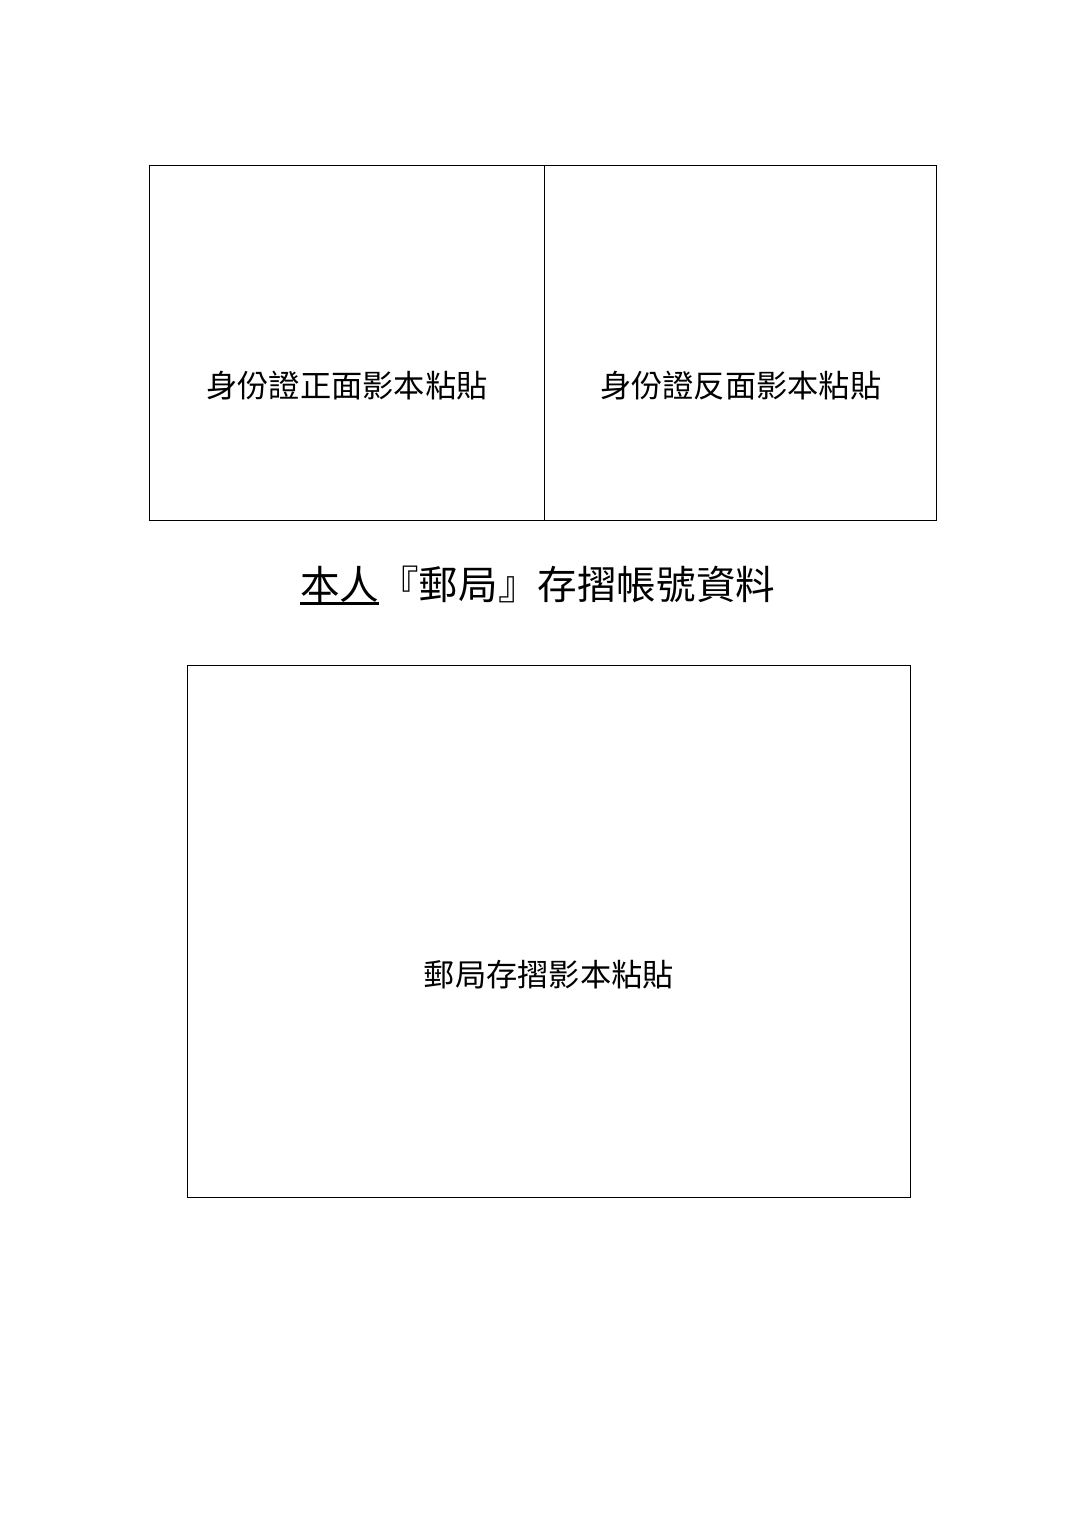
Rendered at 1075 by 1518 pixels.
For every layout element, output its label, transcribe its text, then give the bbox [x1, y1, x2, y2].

table_header 身份證正面影本粘貼 [150, 166, 544, 519]
table_header 郵局存摺影本粘貼 [188, 666, 910, 1197]
text 本人『郵局』存摺帳號資料 [187, 540, 888, 603]
table_header 身份證反面影本粘貼 [545, 166, 936, 519]
